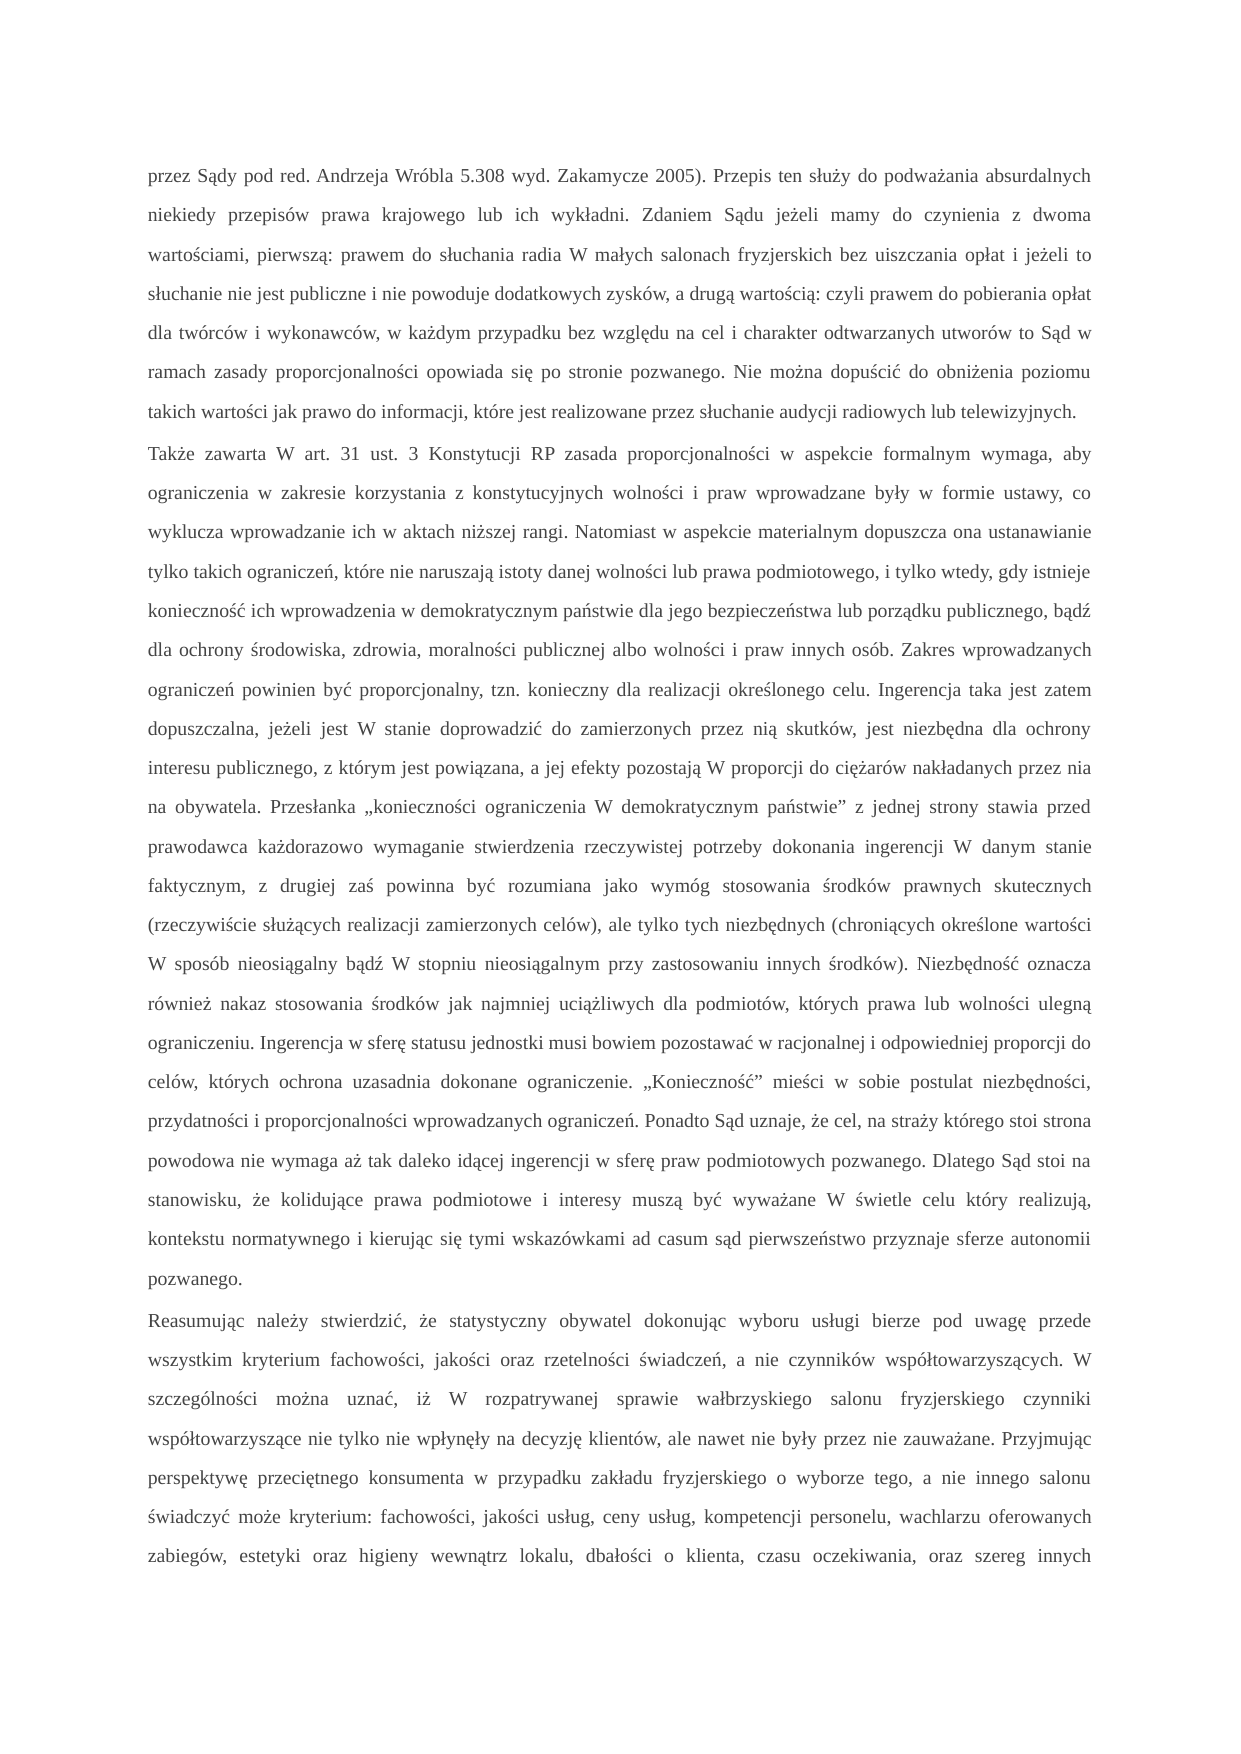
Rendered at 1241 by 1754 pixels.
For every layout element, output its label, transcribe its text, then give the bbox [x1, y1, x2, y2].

text Reasumując należy stwierdzić, że statystyczny obywatel dokonując wyboru usługi bierze pod uwagę przede wszystkim kryterium fachowości, jakości oraz rzetelności świadczeń, a nie czynników współtowarzyszących. W szczególności można uznać, iż W rozpatrywanej sprawie wałbrzyskiego salonu fryzjerskiego czynniki współtowarzyszące nie tylko nie wpłynęły na decyzję klientów, ale nawet nie były przez nie zauważane. Przyjmując perspektywę przeciętnego konsumenta w przypadku zakładu fryzjerskiego o wyborze tego, a nie innego salonu świadczyć może kryterium: fachowości, jakości usług, ceny usług, kompetencji personelu, wachlarzu oferowanych zabiegów, estetyki oraz higieny wewnątrz lokalu, dbałości o klienta, czasu oczekiwania, oraz szereg innych [148, 1292, 1093, 1567]
text przez Sądy pod red. Andrzeja Wróbla 5.308 wyd. Zakamycze 2005). Przepis ten służy do podważania absurdalnych niekiedy przepisów prawa krajowego lub ich wykładni. Zdaniem Sądu jeżeli mamy do czynienia z dwoma wartościami, pierwszą: prawem do słuchania radia W małych salonach fryzjerskich bez uiszczania opłat i jeżeli to słuchanie nie jest publiczne i nie powoduje dodatkowych zysków, a drugą wartością: czyli prawem do pobierania opłat dla twórców i wykonawców, w każdym przypadku bez względu na cel i charakter odtwarzanych utworów to Sąd w ramach zasady proporcjonalności opowiada się po stronie pozwanego. Nie można dopuścić do obniżenia poziomu takich wartości jak prawo do informacji, które jest realizowane przez słuchanie audycji radiowych lub telewizyjnych. [148, 148, 1093, 422]
text Także zawarta W art. 31 ust. 3 Konstytucji RP zasada proporcjonalności w aspekcie formalnym wymaga, aby ograniczenia w zakresie korzystania z konstytucyjnych wolności i praw wprowadzane były w formie ustawy, co wyklucza wprowadzanie ich w aktach niższej rangi. Natomiast w aspekcie materialnym dopuszcza ona ustanawianie tylko takich ograniczeń, które nie naruszają istoty danej wolności lub prawa podmiotowego, i tylko wtedy, gdy istnieje konieczność ich wprowadzenia w demokratycznym państwie dla jego bezpieczeństwa lub porządku publicznego, bądź dla ochrony środowiska, zdrowia, moralności publicznej albo wolności i praw innych osób. Zakres wprowadzanych ograniczeń powinien być proporcjonalny, tzn. konieczny dla realizacji określonego celu. Ingerencja taka jest zatem dopuszczalna, jeżeli jest W stanie doprowadzić do zamierzonych przez nią skutków, jest niezbędna dla ochrony interesu publicznego, z którym jest powiązana, a jej efekty pozostają W proporcji do ciężarów nakładanych przez nia na obywatela. Przesłanka „konieczności ograniczenia W demokratycznym państwie” z jednej strony stawia przed prawodawca każdorazowo wymaganie stwierdzenia rzeczywistej potrzeby dokonania ingerencji W danym stanie faktycznym, z drugiej zaś powinna być rozumiana jako wymóg stosowania środków prawnych skutecznych (rzeczywiście służących realizacji zamierzonych celów), ale tylko tych niezbędnych (chroniących określone wartości W sposób nieosiągalny bądź W stopniu nieosiągalnym przy zastosowaniu innych środków). Niezbędność oznacza również nakaz stosowania środków jak najmniej uciążliwych dla podmiotów, których prawa lub wolności ulegną ograniczeniu. Ingerencja w sferę statusu jednostki musi bowiem pozostawać w racjonalnej i odpowiedniej proporcji do celów, których ochrona uzasadnia dokonane ograniczenie. „Konieczność” mieści w sobie postulat niezbędności, przydatności i proporcjonalności wprowadzanych ograniczeń. Ponadto Sąd uznaje, że cel, na straży którego stoi strona powodowa nie wymaga aż tak daleko idącej ingerencji w sferę praw podmiotowych pozwanego. Dlatego Sąd stoi na stanowisku, że kolidujące prawa podmiotowe i interesy muszą być wyważane W świetle celu który realizują, kontekstu normatywnego i kierując się tymi wskazówkami ad casum sąd pierwszeństwo przyznaje sferze autonomii pozwanego. [148, 425, 1093, 1289]
